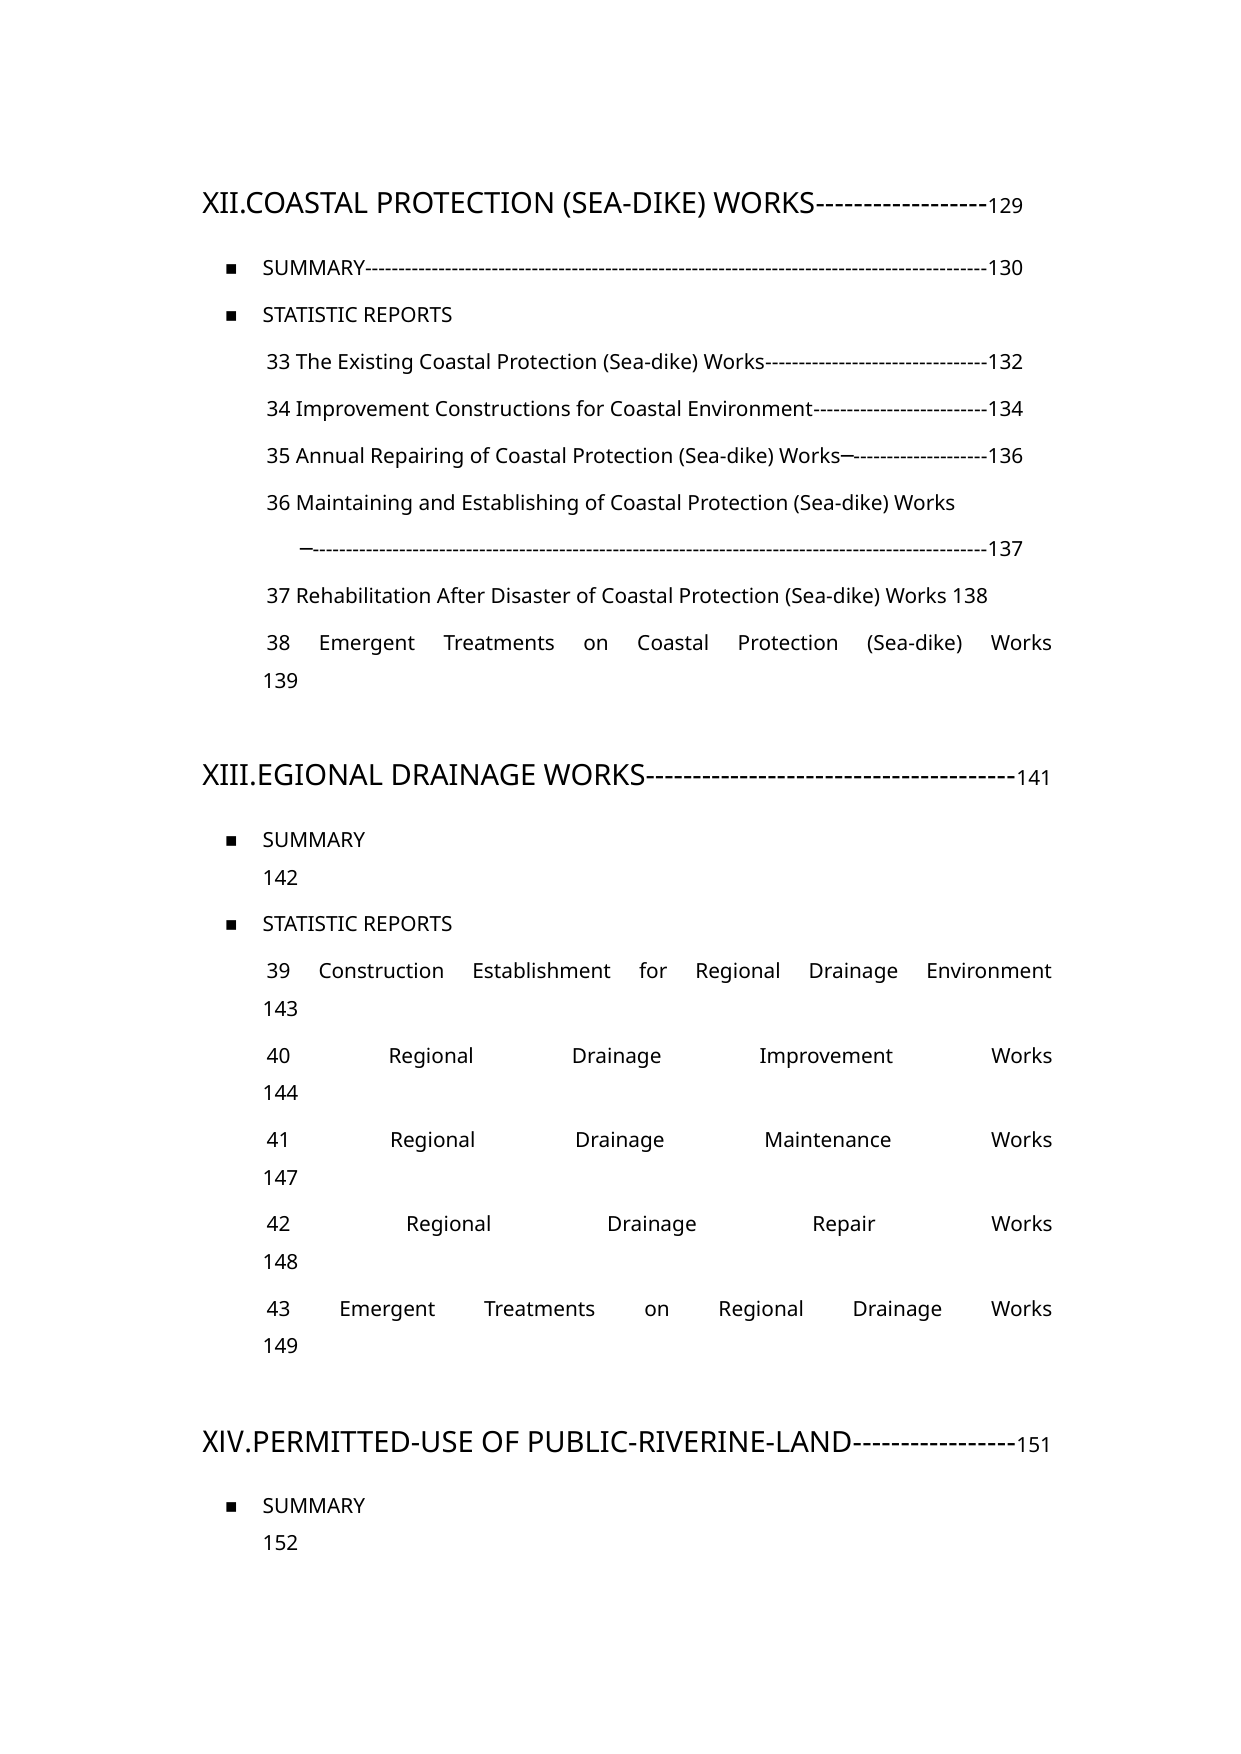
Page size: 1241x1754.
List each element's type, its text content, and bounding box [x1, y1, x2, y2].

text 41 Regional Drainage Maintenance Works 147 [225, 1121, 1053, 1196]
text 35 Annual Repairing of Coastal Protection (Sea-dike) Works─ 136 [225, 436, 1053, 474]
list STATISTIC REPORTS [225, 905, 1053, 943]
text 33 The Existing Coastal Protection (Sea-dike) Works 132 [225, 343, 1053, 380]
text ─ 137 [225, 530, 1053, 568]
text XIV.PERMITTED-USE OF PUBLIC-RIVERINE-LAND 151 [187, 1402, 1053, 1477]
text 42 Regional Drainage Repair Works 148 [225, 1205, 1053, 1280]
list SUMMARY 142 [225, 821, 1053, 896]
text 40 Regional Drainage Improvement Works 144 [225, 1036, 1053, 1111]
list SUMMARY 152 [225, 1486, 1053, 1561]
text XII.COASTAL PROTECTION (SEA-DIKE) WORKS 129 [187, 164, 1053, 239]
text XIII.EGIONAL DRAINAGE WORKS 141 [187, 736, 1053, 811]
text 39 Construction Establishment for Regional Drainage Environment 143 [225, 952, 1053, 1027]
text 43 Emergent Treatments on Regional Drainage Works 149 [225, 1289, 1053, 1364]
list STATISTIC REPORTS [225, 296, 1053, 333]
text 37 Rehabilitation After Disaster of Coastal Protection (Sea-dike) Works 138 [225, 577, 1053, 614]
text 34 Improvement Constructions for Coastal Environment 134 [225, 389, 1053, 427]
text 38 Emergent Treatments on Coastal Protection (Sea-dike) Works 139 [225, 624, 1053, 699]
list SUMMARY 130 [225, 249, 1053, 286]
text 36 Maintaining and Establishing of Coastal Protection (Sea-dike) Works [225, 483, 1053, 521]
